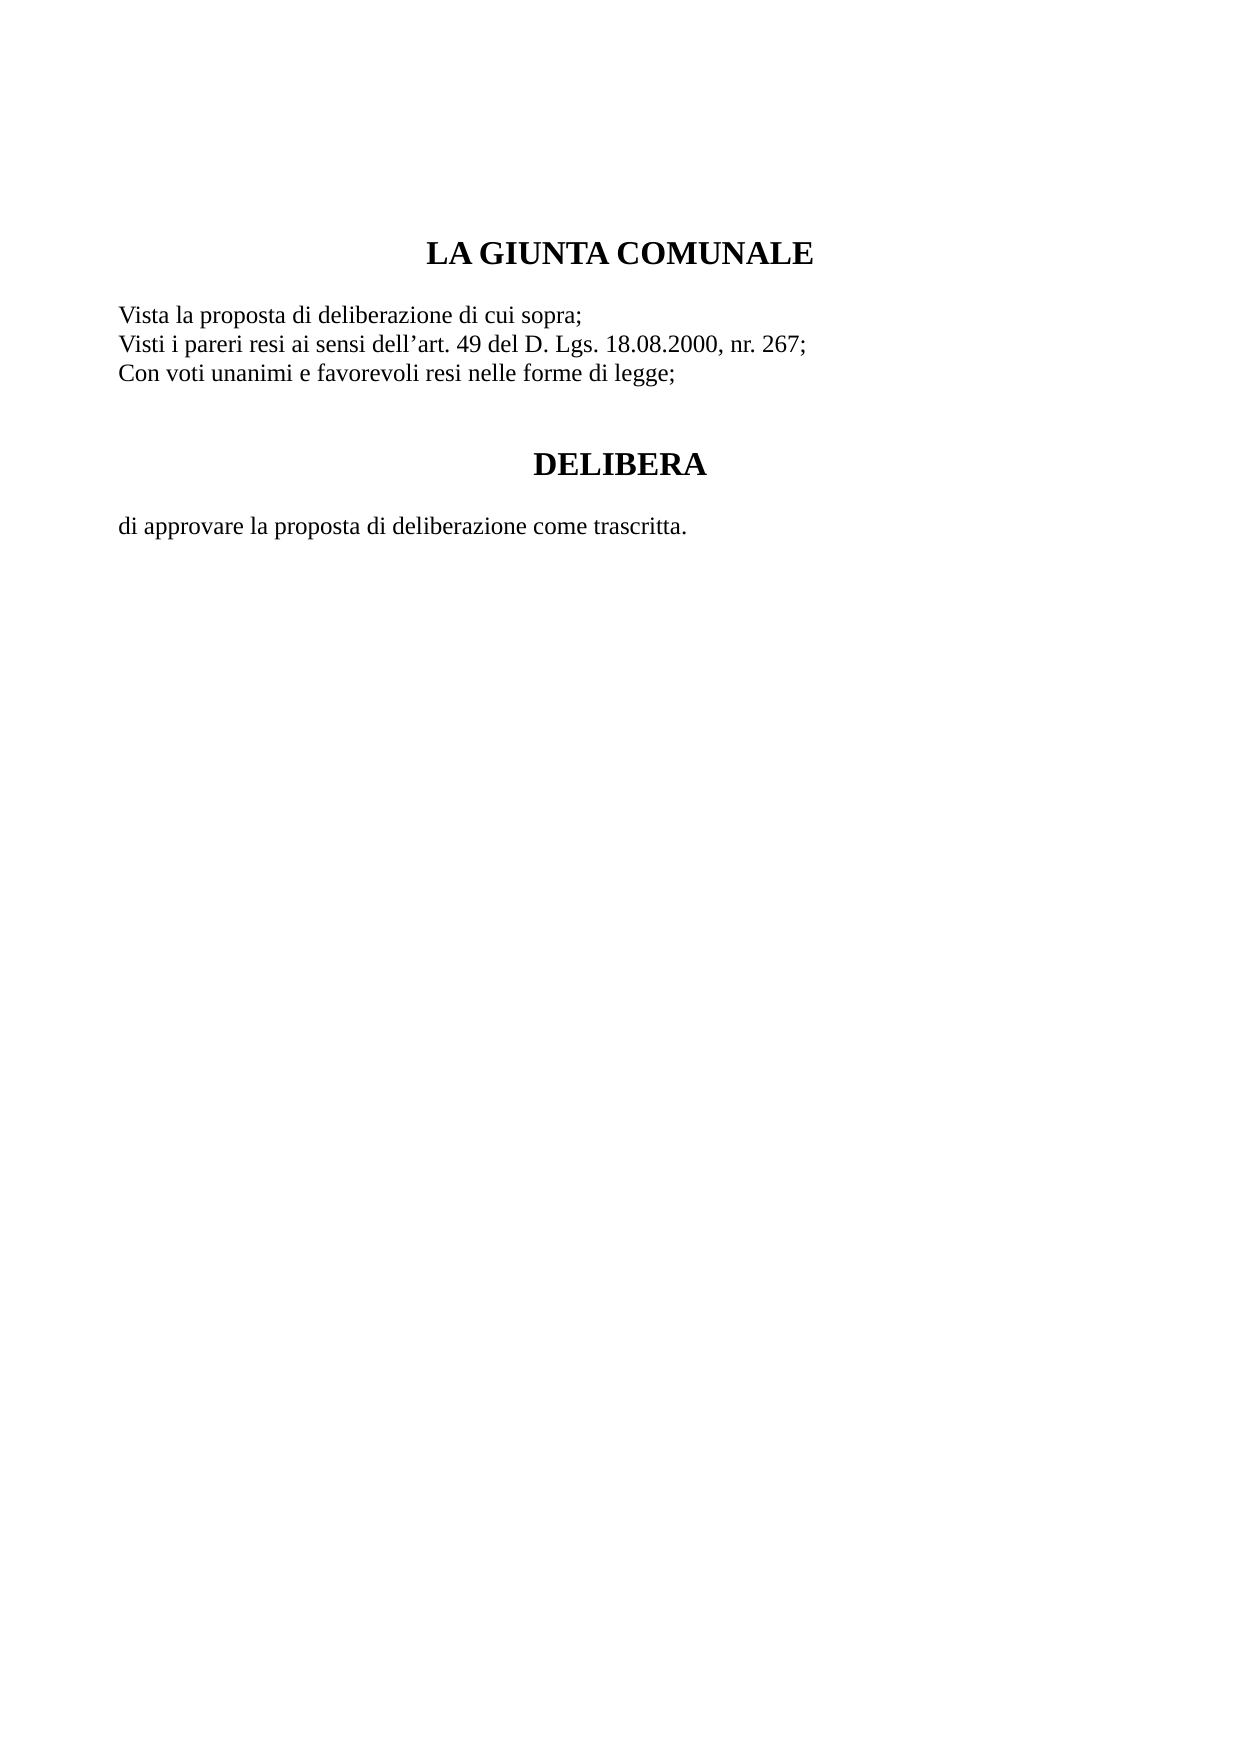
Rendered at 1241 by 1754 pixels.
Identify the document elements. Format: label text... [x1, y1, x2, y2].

text di approvare la proposta di deliberazione come trascritta. [118, 511, 1122, 540]
text Con voti unanimi e favorevoli resi nelle forme di legge; [118, 358, 1122, 386]
text Vista la proposta di deliberazione di cui sopra; [118, 300, 1122, 329]
text DELIBERA [118, 444, 1122, 482]
text LA GIUNTA COMUNALE [118, 233, 1122, 271]
text Visti i pareri resi ai sensi dell’art. 49 del D. Lgs. 18.08.2000, nr. 267; [118, 329, 1122, 358]
